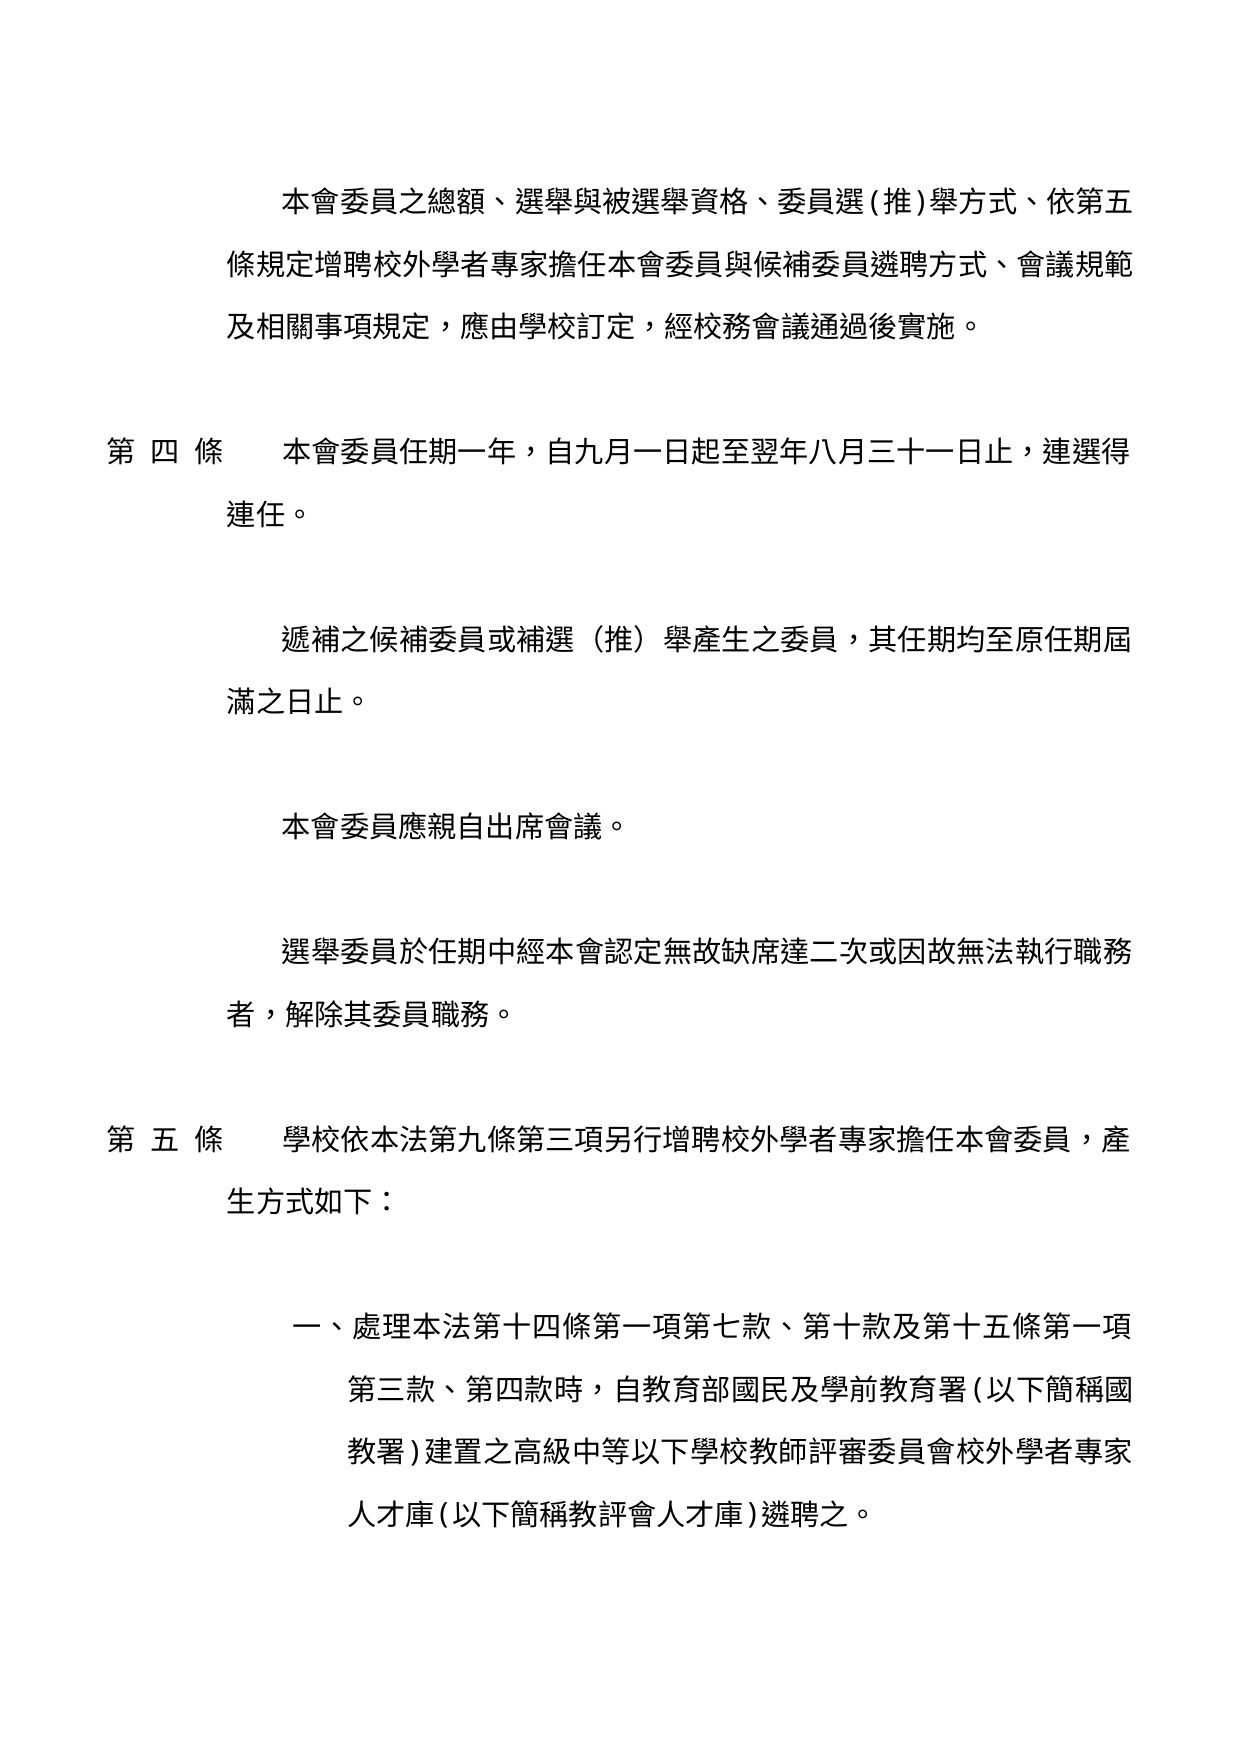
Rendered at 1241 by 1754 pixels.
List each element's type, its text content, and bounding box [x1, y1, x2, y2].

text 一、處理本法第十四條第一項第七款、第十款及第十五條第一項第三款、第四款時，自教育部國民及學前教育署(以下簡稱國教署)建置之高級中等以下學校教師評審委員會校外學者專家人才庫(以下簡稱教評會人才庫)遴聘之。 [292, 1283, 1134, 1533]
text 選舉委員於任期中經本會認定無故缺席達二次或因故無法執行職務者，解除其委員職務。 [227, 908, 1134, 1033]
text 遞補之候補委員或補選（推）舉產生之委員，其任期均至原任期屆滿之日止。 [227, 596, 1134, 721]
text 第 五 條 學校依本法第九條第三項另行增聘校外學者專家擔任本會委員，產生方式如下： [106, 1096, 1134, 1221]
text 本會委員應親自出席會議。 [227, 783, 1134, 846]
text 本會委員之總額、選舉與被選舉資格、委員選(推)舉方式、依第五條規定增聘校外學者專家擔任本會委員與候補委員遴聘方式、會議規範及相關事項規定，應由學校訂定，經校務會議通過後實施。 [227, 158, 1134, 346]
text 第 四 條 本會委員任期一年，自九月一日起至翌年八月三十一日止，連選得連任。 [106, 408, 1134, 533]
